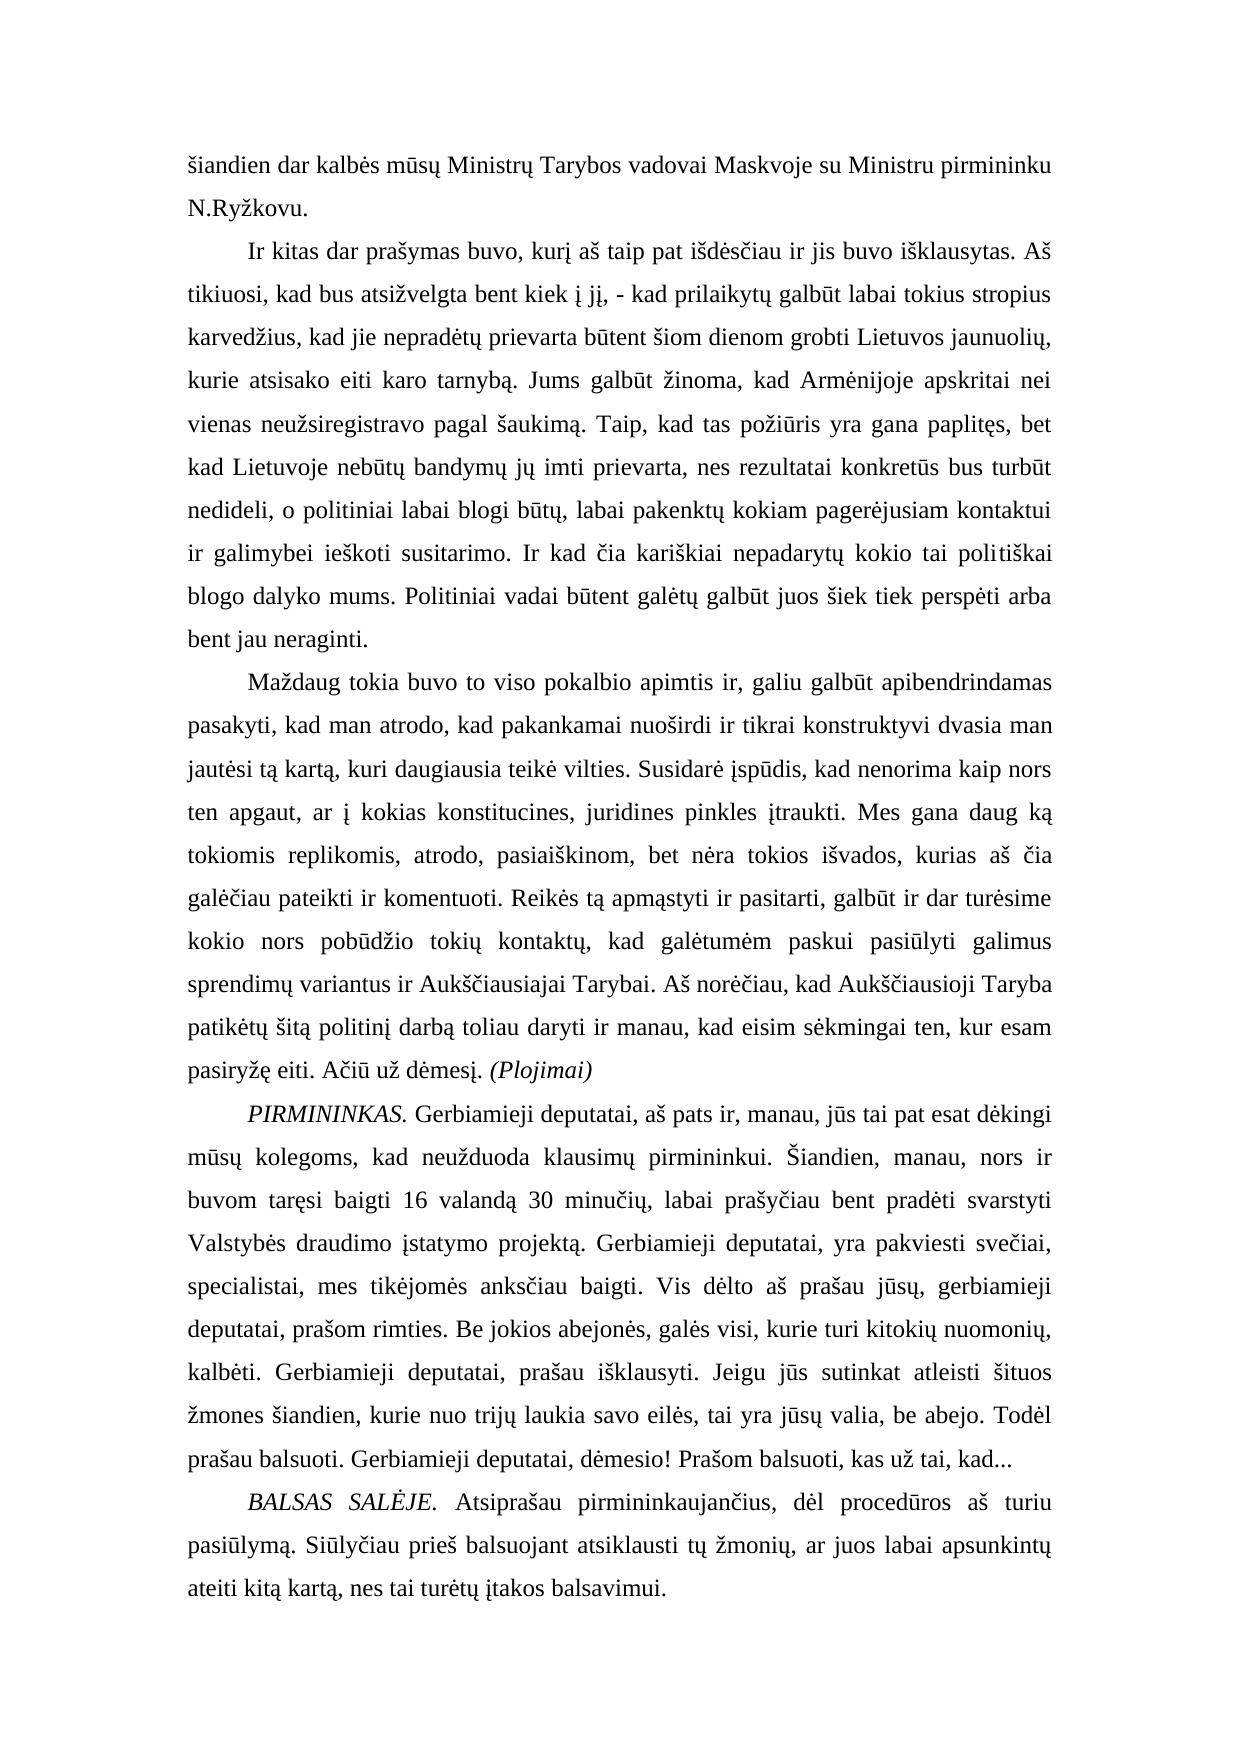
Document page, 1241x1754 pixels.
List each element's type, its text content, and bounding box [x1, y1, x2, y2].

text Ir kitas dar prašymas buvo, kurį aš taip pat išdėsčiau ir jis buvo išklausytas. Aš tikiuosi, kad bus atsižvelgta bent kiek į jį, - kad prilaikytų galbūt labai tokius stropius karvedžius, kad jie nepradėtų prievarta būtent šiom dienom grobti Lietuvos jaunuolių, kurie atsisako eiti karo tarnybą. Jums galbūt žinoma, kad Armėnijoje apskritai nei vienas neužsiregistravo pagal šaukimą. Taip, kad tas požiūris yra gana paplitęs, bet kad Lietuvoje nebūtų bandymų jų imti prievarta, nes rezultatai konkretūs bus turbūt nedideli, o politiniai labai blogi būtų, labai pakenktų kokiam pagerėjusiam kontaktui ir galimybei ieškoti susitarimo. Ir kad čia kariškiai nepadarytų kokio tai poli­tiškai blogo dalyko mums. Politiniai vadai būtent galėtų galbūt juos šiek tiek perspėti arba bent jau neraginti. [187, 236, 1053, 653]
text Maždaug tokia buvo to viso pokalbio apimtis ir, galiu galbūt apibendrindamas pasakyti, kad man atrodo, kad pakankamai nuoširdi ir tikrai konst­ruktyvi dvasia man jautėsi tą kartą, kuri daugiausia teikė vilties. Susidarė įspūdis, kad nenorima kaip nors ten apgaut, ar į kokias konstitucines, juridi­nes pinkles įtraukti. Mes gana daug ką tokiomis replikomis, atrodo, pasiaiš­kinom, bet nėra tokios išvados, kurias aš čia galėčiau pateikti ir komentuoti. Reikės tą apmąstyti ir pasitarti, galbūt ir dar turėsime kokio nors pobūdžio tokių kontaktų, kad galėtumėm paskui pasiūlyti galimus sprendimų variantus ir Aukščiausiajai Tarybai. Aš norėčiau, kad Aukščiausioji Taryba patikė­tų šitą politinį darbą toliau daryti ir manau, kad eisim sėkmingai ten, kur esam pasiryžę eiti. Ačiū už dėmesį. (Plojimai) [187, 667, 1053, 1084]
text PIRMININKAS. Gerbiamieji deputatai, aš pats ir, manau, jūs tai pat esat dėkingi mūsų kolegoms, kad neužduoda klausimų pirmininkui. Šiandien, manau, nors ir buvom taręsi baigti 16 valandą 30 minučių, labai prašyčiau bent pradėti svarstyti Valstybės draudimo įstatymo projektą. Gerbiamieji deputatai, yra pakviesti svečiai, specialistai, mes tikėjomės anksčiau baigti. Vis dėlto aš prašau jūsų, gerbiamieji deputatai, prašom rimties. Be jokios abejonės, galės visi, kurie turi kitokių nuomonių, kalbėti. Gerbiamieji depu­tatai, prašau išklausyti. Jeigu jūs sutinkat atleisti šituos žmones šiandien, kurie nuo trijų laukia savo eilės, tai yra jūsų valia, be abejo. Todėl prašau balsuoti. Gerbiamieji deputatai, dėmesio! Prašom balsuoti, kas už tai, kad... [187, 1099, 1053, 1472]
text BALSAS SALĖJE. Atsiprašau pirmininkaujančius, dėl procedūros aš turiu pasiūlymą. Siūlyčiau prieš balsuojant atsiklausti tų žmonių, ar juos labai apsunkintų ateiti kitą kartą, nes tai turėtų įtakos balsavimui. [187, 1487, 1053, 1602]
text šiandien dar kalbės mūsų Ministrų Tarybos vadovai Maskvoje su Ministru pirmininku N.Ryž­kovu. [187, 150, 1053, 222]
